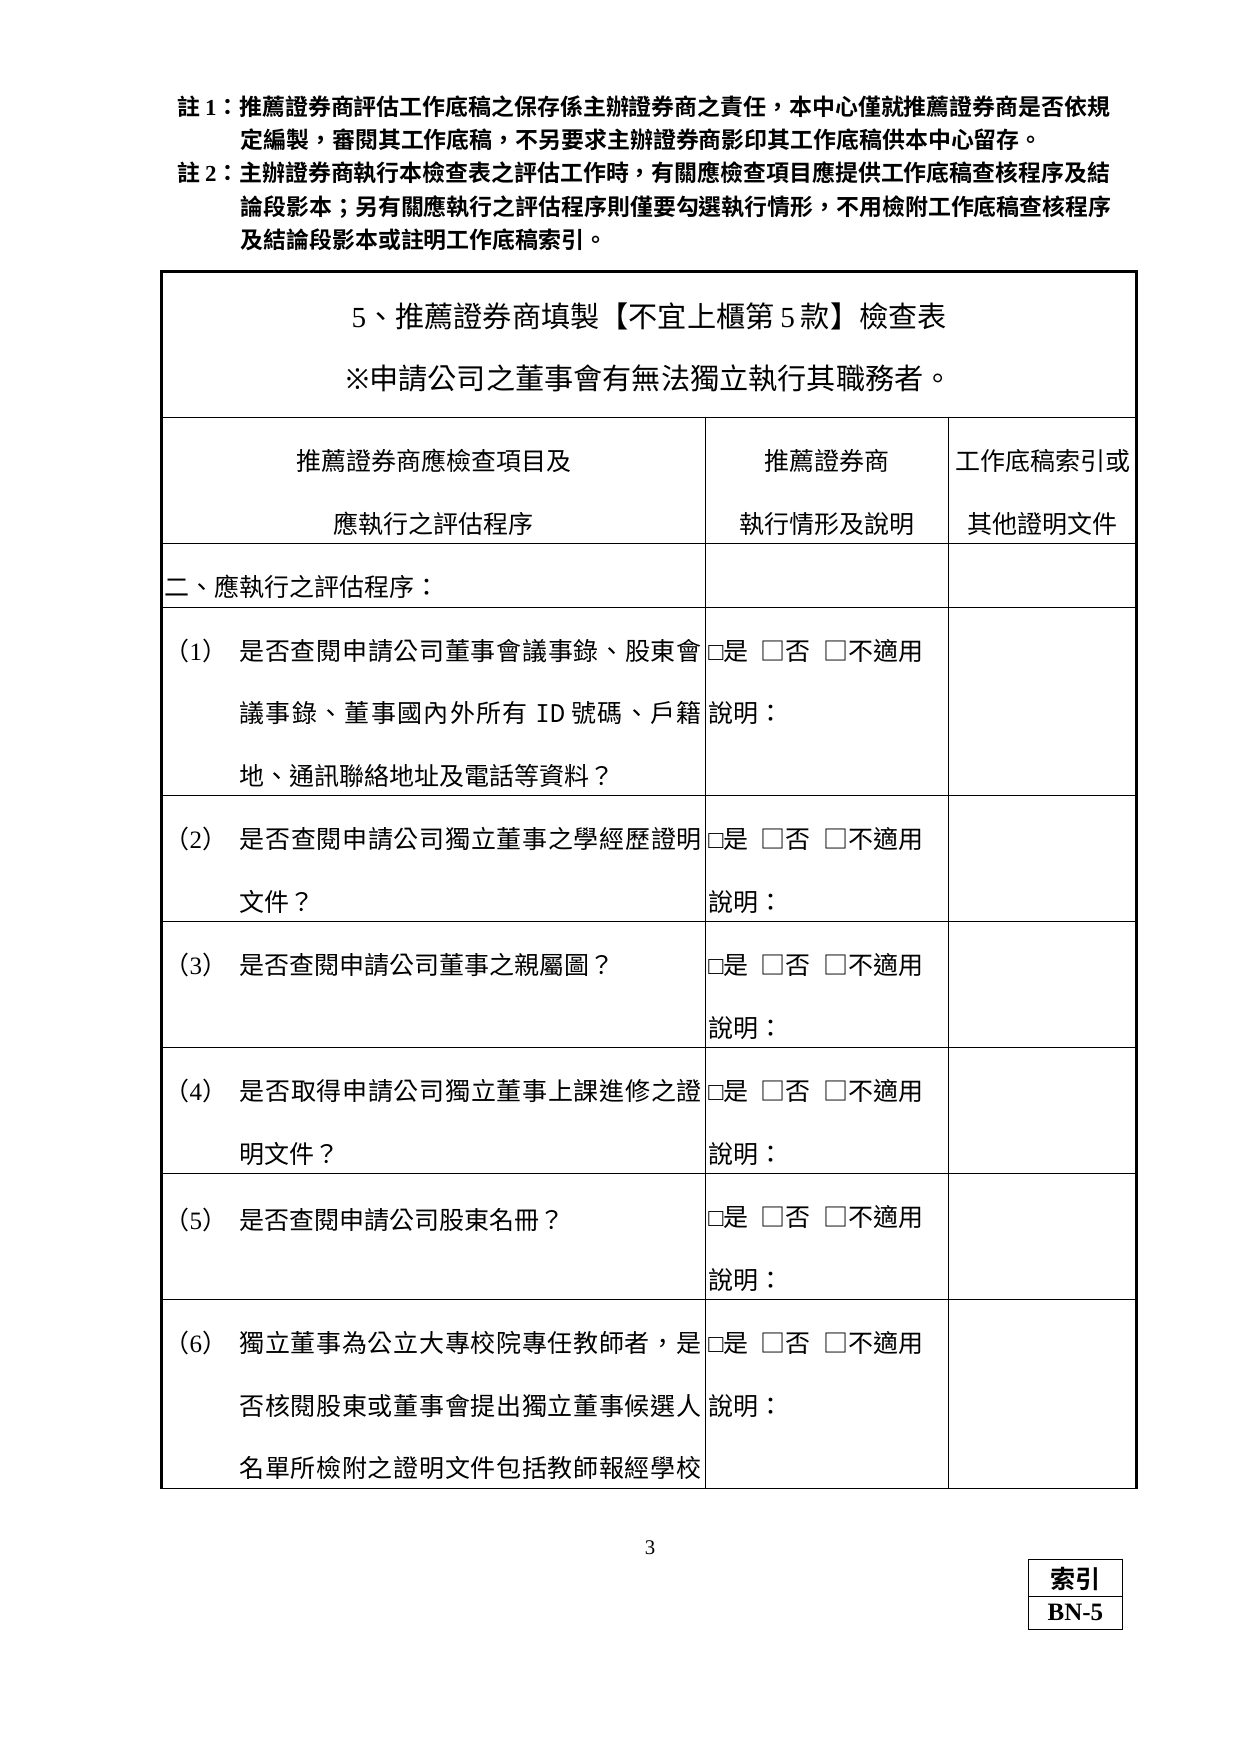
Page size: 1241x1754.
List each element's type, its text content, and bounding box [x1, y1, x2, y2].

table_cell 是否查閱申請公司獨立董事之學經歷證明文件？ [163, 796, 705, 921]
table_cell [949, 922, 1135, 1047]
table_cell □是 □否 □不適用 說明： [706, 1174, 948, 1299]
table_cell 推薦證券商應檢查項目及 應執行之評估程序 [163, 418, 705, 543]
table_cell 是否查閱申請公司股東名冊？ [163, 1174, 705, 1299]
table_cell [949, 608, 1135, 795]
table_cell 是否查閱申請公司董事會議事錄、股東會議事錄、董事國內外所有ID號碼、戶籍地、通訊聯絡地址及電話等資料？ [163, 608, 705, 795]
table_cell 二、應執行之評估程序： [163, 544, 705, 607]
table_cell □是 □否 □不適用 說明： [706, 608, 948, 795]
table_cell [949, 1048, 1135, 1173]
table_cell 獨立董事為公立大專校院專任教師者，是否核閱股東或董事會提出獨立董事候選人名單所檢附之證明文件包括教師報經學校 [163, 1300, 705, 1488]
table_cell [949, 1300, 1135, 1488]
table_cell 工作底稿索引或 其他證明文件 [949, 418, 1135, 543]
table_cell □是 □否 □不適用 說明： [706, 1048, 948, 1173]
table_cell □是 □否 □不適用 說明： [706, 1300, 948, 1488]
table_cell 是否取得申請公司獨立董事上課進修之證明文件？ [163, 1048, 705, 1173]
table_cell □是 □否 □不適用 說明： [706, 922, 948, 1047]
table_cell 推薦證券商 執行情形及說明 [706, 418, 948, 543]
table_cell [949, 796, 1135, 921]
table_cell 是否查閱申請公司董事之親屬圖？ [163, 922, 705, 1047]
table_cell □是 □否 □不適用 說明： [706, 796, 948, 921]
table_header 5、推薦證券商填製【不宜上櫃第5款】檢查表 ※申請公司之董事會有無法獨立執行其職務者。 [163, 273, 1135, 417]
table_cell [949, 1174, 1135, 1299]
table_cell [949, 544, 1135, 607]
table_cell [706, 544, 948, 607]
